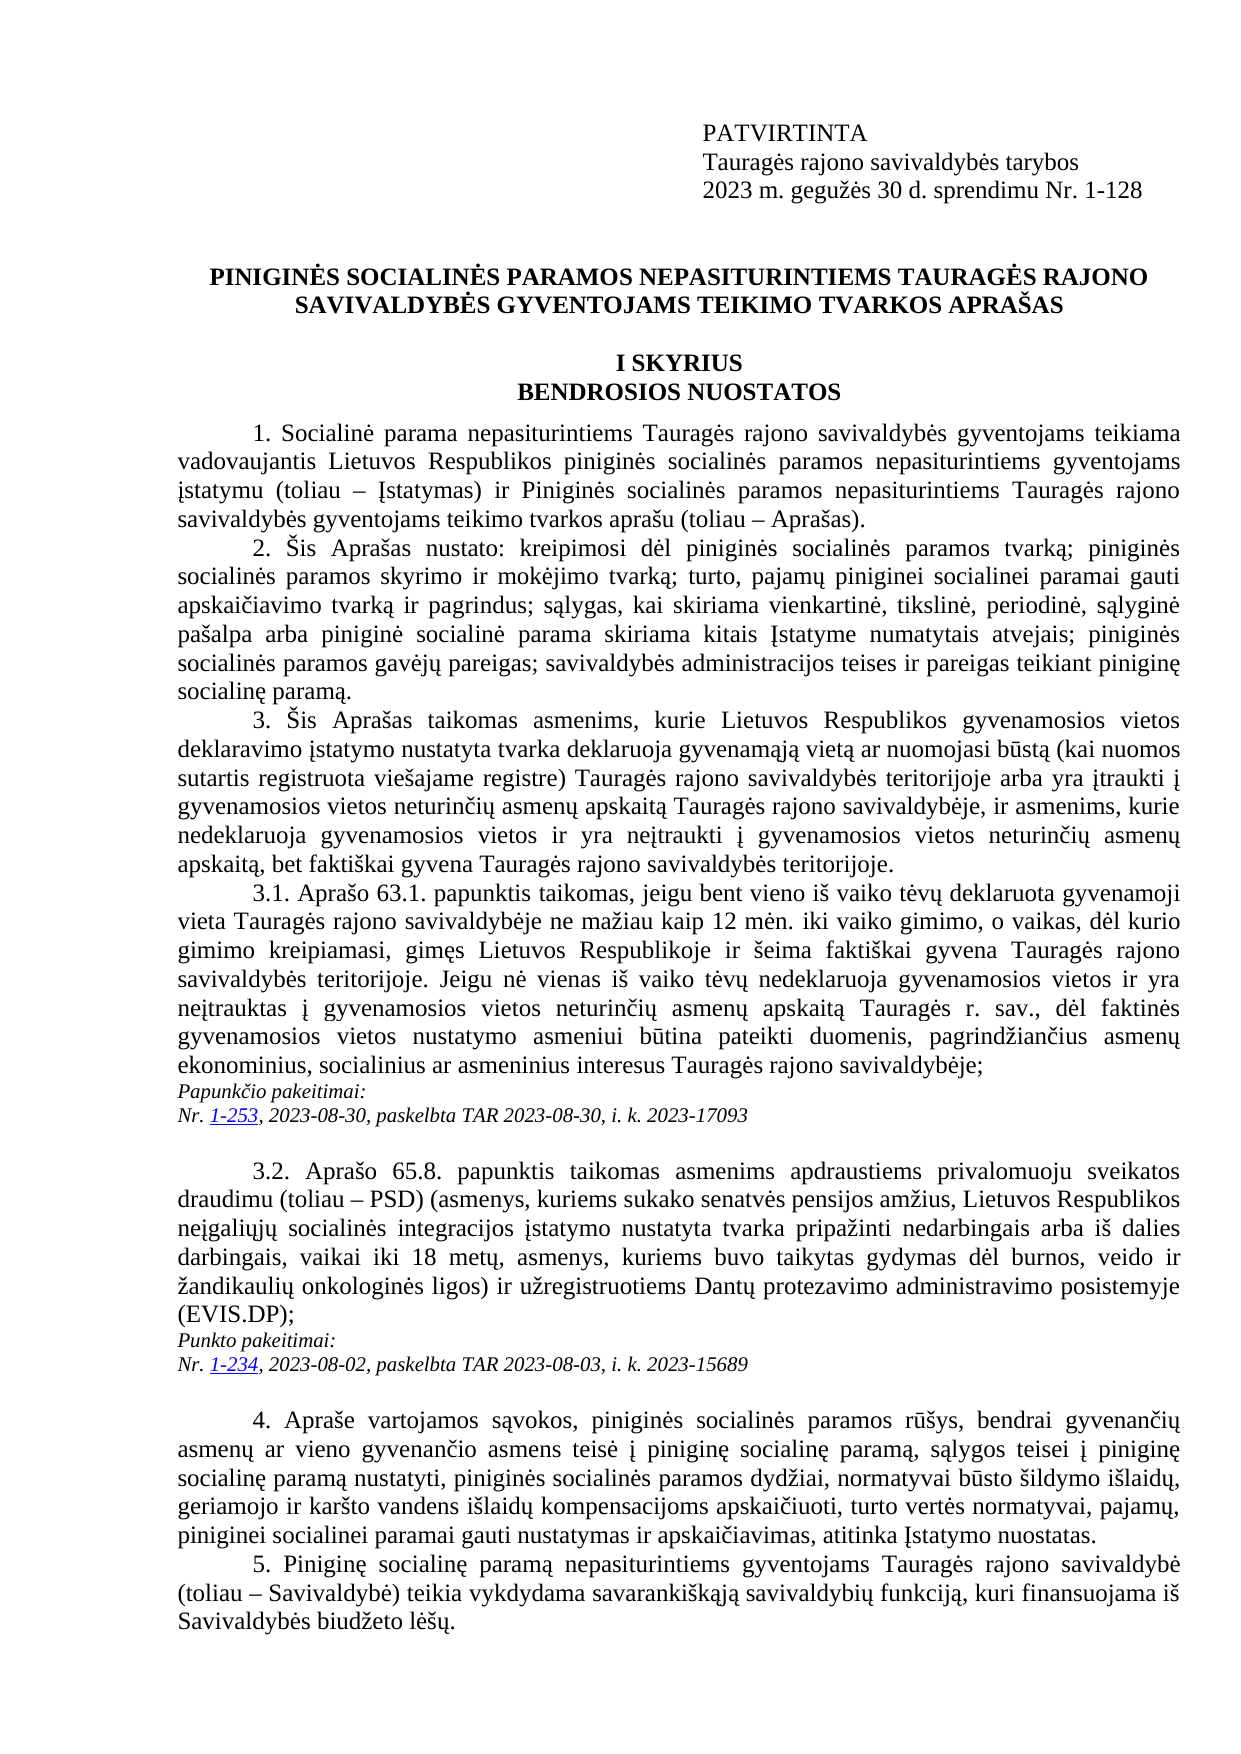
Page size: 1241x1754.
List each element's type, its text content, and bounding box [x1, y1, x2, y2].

text 4. Apraše vartojamos sąvokos, piniginės socialinės paramos rūšys, bendrai gyvenančių asmenų ar vieno gyvenančio asmens teisė į piniginę socialinę paramą, sąlygos teisei į piniginę socialinę paramą nustatyti, piniginės socialinės paramos dydžiai, normatyvai būsto šildymo išlaidų, geriamojo ir karšto vandens išlaidų kompensacijoms apskaičiuoti, turto vertės normatyvai, pajamų, piniginei socialinei paramai gauti nustatymas ir apskaičiavimas, atitinka Įstatymo nuostatas. [177, 1405, 1181, 1549]
text patvirtinta [627, 118, 1181, 147]
text 3.1. Aprašo 63.1. papunktis taikomas, jeigu bent vieno iš vaiko tėvų deklaruota gyvenamoji vieta Tauragės rajono savivaldybėje ne mažiau kaip 12 mėn. iki vaiko gimimo, o vaikas, dėl kurio gimimo kreipiamasi, gimęs Lietuvos Respublikoje ir šeima faktiškai gyvena Tauragės rajono savivaldybės teritorijoje. Jeigu nė vienas iš vaiko tėvų nedeklaruoja gyvenamosios vietos ir yra neįtrauktas į gyvenamosios vietos neturinčių asmenų apskaitą Tauragės r. sav., dėl faktinės gyvenamosios vietos nustatymo asmeniui būtina pateikti duomenis, pagrindžiančius asmenų ekonominius, socialinius ar asmeninius interesus Tauragės rajono savivaldybėje; [177, 878, 1181, 1079]
text 3.2. Aprašo 65.8. papunktis taikomas asmenims apdraustiems privalomuoju sveikatos draudimu (toliau – PSD) (asmenys, kuriems sukako senatvės pensijos amžius, Lietuvos Respublikos neįgaliųjų socialinės integracijos įstatymo nustatyta tvarka pripažinti nedarbingais arba iš dalies darbingais, vaikai iki 18 metų, asmenys, kuriems buvo taikytas gydymas dėl burnos, veido ir žandikaulių onkologinės ligos) ir užregistruotiems Dantų protezavimo administravimo posistemyje (EVIS.DP); [177, 1156, 1181, 1328]
text PINIGINĖS SOCIALINĖS PARAMOS NEPASITURINTIEMS TAURAGĖS RAJONO SAVIVALDYBĖS GYVENTOJAMS TEIKIMO TVARKOS APRAŠAS [177, 262, 1181, 319]
text I SKYRIUS [177, 348, 1181, 377]
text 2. Šis Aprašas nustato: kreipimosi dėl piniginės socialinės paramos tvarką; piniginės socialinės paramos skyrimo ir mokėjimo tvarką; turto, pajamų piniginei socialinei paramai gauti apskaičiavimo tvarką ir pagrindus; sąlygas, kai skiriama vienkartinė, tikslinė, periodinė, sąlyginė pašalpa arba piniginė socialinė parama skiriama kitais Įstatyme numatytais atvejais; piniginės socialinės paramos gavėjų pareigas; savivaldybės administracijos teises ir pareigas teikiant piniginę socialinę paramą. [177, 533, 1181, 705]
text Nr. 1-253, 2023-08-30, paskelbta TAR 2023-08-30, i. k. 2023-17093 [177, 1103, 1181, 1127]
text BENDROSIOS NUOSTATOS [177, 377, 1181, 406]
text 5. Piniginę socialinę paramą nepasiturintiems gyventojams Tauragės rajono savivaldybė (toliau – Savivaldybė) teikia vykdydama savarankiškąją savivaldybių funkciją, kuri finansuojama iš Savivaldybės biudžeto lėšų. [177, 1549, 1181, 1635]
text 1. Socialinė parama nepasiturintiems Tauragės rajono savivaldybės gyventojams teikiama vadovaujantis Lietuvos Respublikos piniginės socialinės paramos nepasiturintiems gyventojams įstatymu (toliau – Įstatymas) ir Piniginės socialinės paramos nepasiturintiems Tauragės rajono savivaldybės gyventojams teikimo tvarkos aprašu (toliau – Aprašas). [177, 418, 1181, 533]
text 2023 m. gegužės 30 d. sprendimu Nr. 1-128 [627, 176, 1181, 204]
text Papunkčio pakeitimai: [177, 1079, 1181, 1103]
text 3. Šis Aprašas taikomas asmenims, kurie Lietuvos Respublikos gyvenamosios vietos deklaravimo įstatymo nustatyta tvarka deklaruoja gyvenamąją vietą ar nuomojasi būstą (kai nuomos sutartis registruota viešajame registre) Tauragės rajono savivaldybės teritorijoje arba yra įtraukti į gyvenamosios vietos neturinčių asmenų apskaitą Tauragės rajono savivaldybėje, ir asmenims, kurie nedeklaruoja gyvenamosios vietos ir yra neįtraukti į gyvenamosios vietos neturinčių asmenų apskaitą, bet faktiškai gyvena Tauragės rajono savivaldybės teritorijoje. [177, 705, 1181, 878]
text Punkto pakeitimai: [177, 1328, 1181, 1352]
text Nr. 1-234, 2023-08-02, paskelbta TAR 2023-08-03, i. k. 2023-15689 [177, 1352, 1181, 1376]
text Tauragės rajono savivaldybės tarybos [627, 147, 1181, 176]
